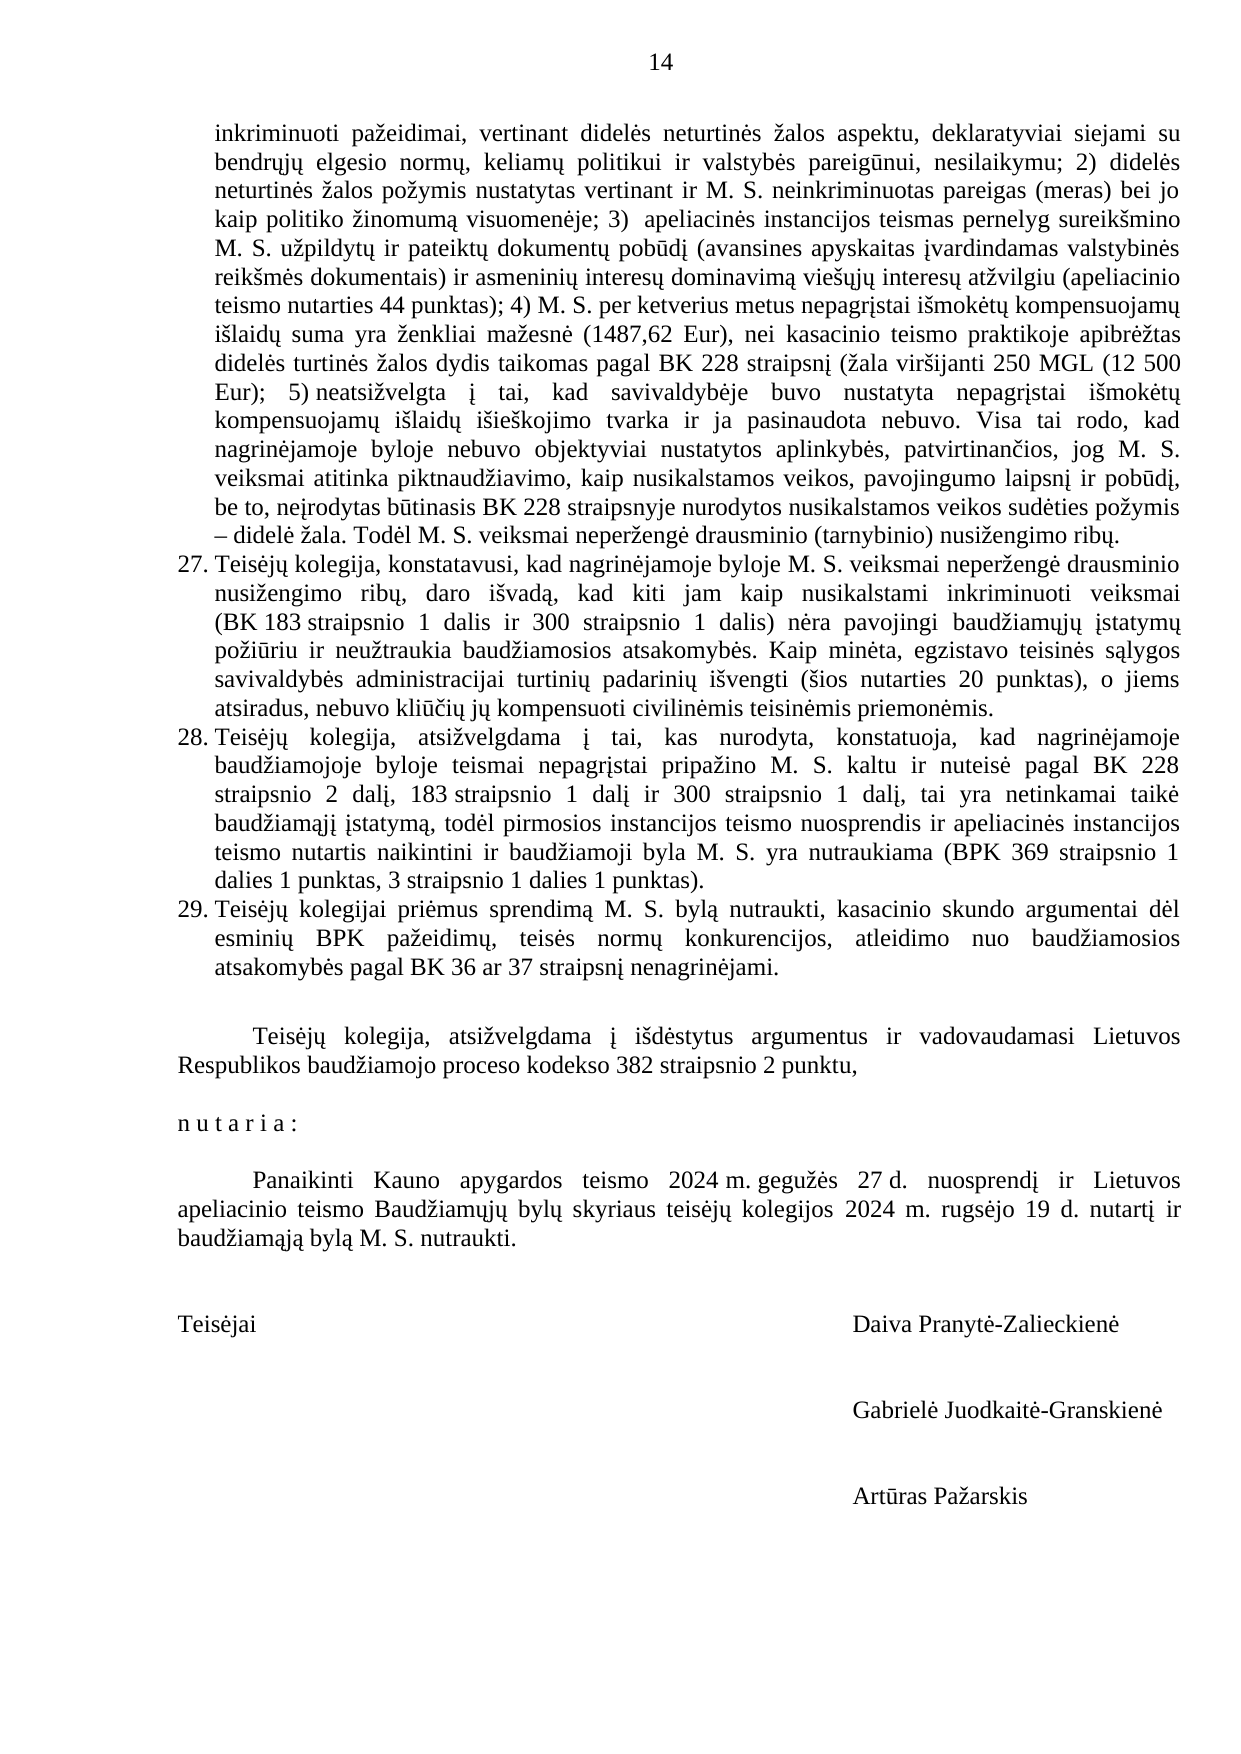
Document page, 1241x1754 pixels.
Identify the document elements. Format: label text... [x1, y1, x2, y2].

text Teisėjų kolegija, atsižvelgdama į išdėstytus argumentus ir vadovaudamasi Lietuvos Respublikos baudžiamojo proceso kodekso 382 straipsnio 2 punktu, [177, 1021, 1181, 1079]
text 27. Teisėjų kolegija, konstatavusi, kad nagrinėjamoje byloje M. S. veiksmai neperžengė drausminio nusižengimo ribų, daro išvadą, kad kiti jam kaip nusikalstami inkriminuoti veiksmai (BK 183 straipsnio 1 dalis ir 300 straipsnio 1 dalis) nėra pavojingi baudžiamųjų įstatymų požiūriu ir neužtraukia baudžiamosios atsakomybės. Kaip minėta, egzistavo teisinės sąlygos savivaldybės administracijai turtinių padarinių išvengti (šios nutarties 20 punktas), o jiems atsiradus, nebuvo kliūčių jų kompensuoti civilinėmis teisinėmis priemonėmis. [177, 549, 1181, 722]
text Gabrielė Juodkaitė-Granskienė [852, 1395, 1181, 1424]
text inkriminuoti pažeidimai, vertinant didelės neturtinės žalos aspektu, deklaratyviai siejami su bendrųjų elgesio normų, keliamų politikui ir valstybės pareigūnui, nesilaikymu; 2) didelės neturtinės žalos požymis nustatytas vertinant ir M. S. neinkriminuotas pareigas (meras) bei jo kaip politiko žinomumą visuomenėje; 3) apeliacinės instancijos teismas pernelyg sureikšmino M. S. užpildytų ir pateiktų dokumentų pobūdį (avansines apyskaitas įvardindamas valstybinės reikšmės dokumentais) ir asmeninių interesų dominavimą viešųjų interesų atžvilgiu (apeliacinio teismo nutarties 44 punktas); 4) M. S. per ketverius metus nepagrįstai išmokėtų kompensuojamų išlaidų suma yra ženkliai mažesnė (1487,62 Eur), nei kasacinio teismo praktikoje apibrėžtas didelės turtinės žalos dydis taikomas pagal BK 228 straipsnį (žala viršijanti 250 MGL (12 500 Eur); 5) neatsižvelgta į tai, kad savivaldybėje buvo nustatyta nepagrįstai išmokėtų kompensuojamų išlaidų išieškojimo tvarka ir ja pasinaudota nebuvo. Visa tai rodo, kad nagrinėjamoje byloje nebuvo objektyviai nustatytos aplinkybės, patvirtinančios, jog M. S. veiksmai atitinka piktnaudžiavimo, kaip nusikalstamos veikos, pavojingumo laipsnį ir pobūdį, be to, neįrodytas būtinasis BK 228 straipsnyje nurodytos nusikalstamos veikos sudėties požymis – didelė žala. Todėl M. S. veiksmai neperžengė drausminio (tarnybinio) nusižengimo ribų. [177, 118, 1181, 549]
text 29. Teisėjų kolegijai priėmus sprendimą M. S. bylą nutraukti, kasacinio skundo argumentai dėl esminių BPK pažeidimų, teisės normų konkurencijos, atleidimo nuo baudžiamosios atsakomybės pagal BK 36 ar 37 straipsnį nenagrinėjami. [177, 894, 1181, 981]
text Teisėjai Daiva Pranytė-Zalieckienė [177, 1309, 1181, 1338]
text 28. Teisėjų kolegija, atsižvelgdama į tai, kas nurodyta, konstatuoja, kad nagrinėjamoje baudžiamojoje byloje teismai nepagrįstai pripažino M. S. kaltu ir nuteisė pagal BK 228 straipsnio 2 dalį, 183 straipsnio 1 dalį ir 300 straipsnio 1 dalį, tai yra netinkamai taikė baudžiamąjį įstatymą, todėl pirmosios instancijos teismo nuosprendis ir apeliacinės instancijos teismo nutartis naikintini ir baudžiamoji byla M. S. yra nutraukiama (BPK 369 straipsnio 1 dalies 1 punktas, 3 straipsnio 1 dalies 1 punktas). [177, 722, 1181, 894]
text Panaikinti Kauno apygardos teismo 2024 m. gegužės 27 d. nuosprendį ir Lietuvos apeliacinio teismo Baudžiamųjų bylų skyriaus teisėjų kolegijos 2024 m. rugsėjo 19 d. nutartį ir baudžiamąją bylą M. S. nutraukti. [177, 1165, 1181, 1251]
text Artūras Pažarskis [177, 1481, 1181, 1510]
text n u t a r i a : [177, 1108, 1181, 1136]
